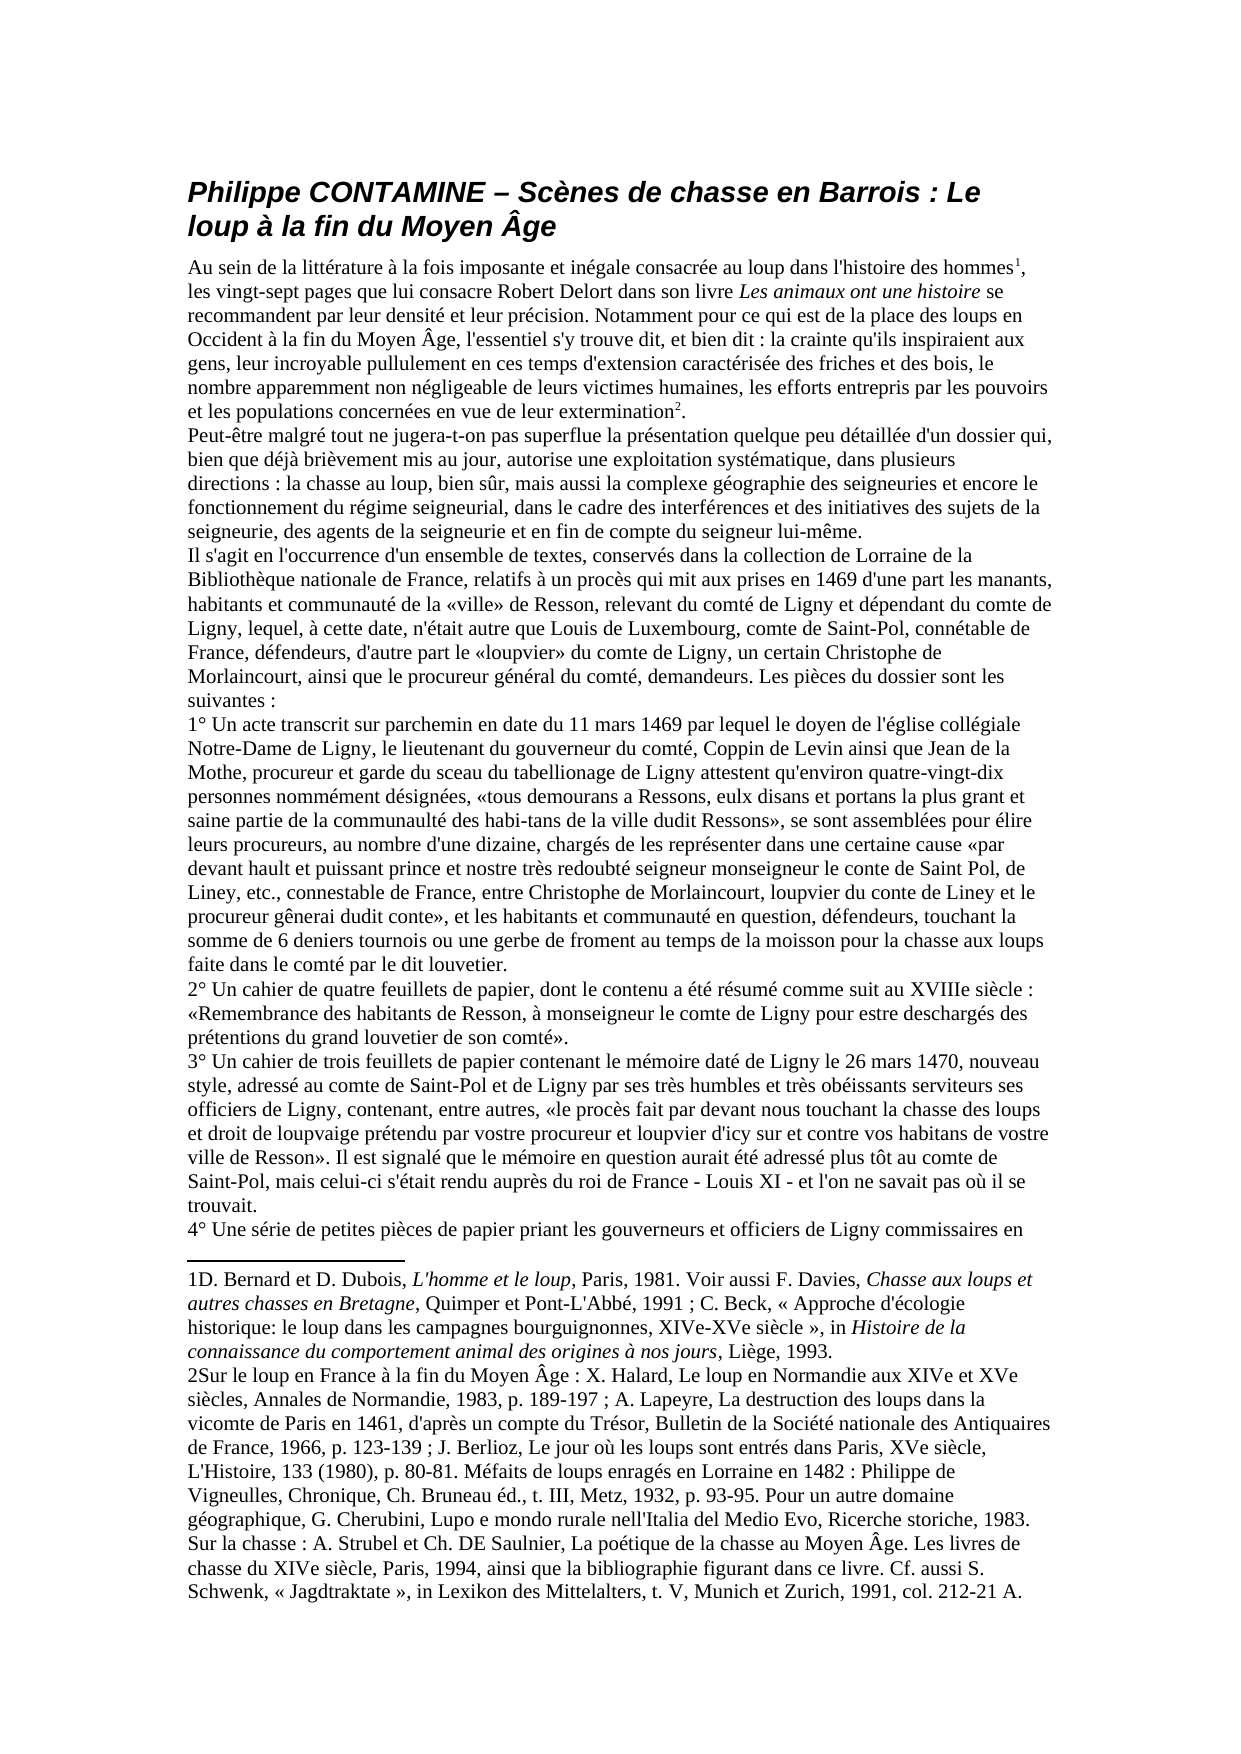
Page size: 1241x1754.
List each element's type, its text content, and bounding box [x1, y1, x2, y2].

text Au sein de la littérature à la fois imposante et inégale consacrée au loup dans l'histoire des hommes, les vingt-sept pages que lui consacre Robert Delort dans son livre Les animaux ont une histoire se recomman­dent par leur densité et leur précision. Notamment pour ce qui est de la place des loups en Occident à la fin du Moyen Âge, l'essentiel s'y trouve dit, et bien dit : la crainte qu'ils inspiraient aux gens, leur incroyable pullulement en ces temps d'extension caractérisée des friches et des bois, le nombre ap­paremment non négligeable de leurs victimes humaines, les efforts entrepris par les pouvoirs et les populations concernées en vue de leur extermination. [187, 254, 1053, 423]
text Sur le loup en France à la fin du Moyen Âge : X. Halard, Le loup en Normandie aux XIVe et XVe siècles, Annales de Normandie, 1983, p. 189-197 ; A. Lapeyre, La destruction des loups dans la vicomte de Paris en 1461, d'après un compte du Trésor, Bulletin de la Société nationale des Antiquaires de France, 1966, p. 123-139 ; J. Berlioz, Le jour où les loups sont entrés dans Paris, XVe siècle, L'Histoire, 133 (1980), p. 80-81. Méfaits de loups enragés en Lorraine en 1482 : Philippe de Vigneulles, Chronique, Ch. Bruneau éd., t. III, Metz, 1932, p. 93-95. Pour un autre domaine géographique, G. Cherubini, Lupo e mondo rurale nell'Italia del Medio Evo, Ricerche storiche, 1983. Sur la chasse : A. Strubel et Ch. DE Saulnier, La poétique de la chasse au Moyen Âge. Les livres de chasse du XIVe siècle, Paris, 1994, ainsi que la bibliographie figurant dans ce livre. Cf. aussi S. Schwenk, « Jagdtraktate », in Lexikon des Mittelalters, t. V, Munich et Zurich, 1991, col. 212-21 A. [187, 1363, 1053, 1603]
text 3° Un cahier de trois feuillets de papier contenant le mémoire daté de Ligny le 26 mars 1470, nouveau style, adressé au comte de Saint-Pol et de Ligny par ses très humbles et très obéissants serviteurs ses officiers de Ligny, contenant, entre autres, «le procès fait par devant nous touchant la chasse des loups et droit de loupvaige prétendu par vostre procureur et loupvier d'icy sur et contre vos habitans de vostre ville de Resson». Il est si­gnalé que le mémoire en question aurait été adressé plus tôt au comte de Saint-Pol, mais celui-ci s'était rendu auprès du roi de France - Louis XI - et l'on ne savait pas où il se trouvait. [187, 1049, 1053, 1217]
text Il s'agit en l'occurrence d'un ensemble de textes, conservés dans la collection de Lorraine de la Bibliothèque nationale de France, relatifs à un procès qui mit aux prises en 1469 d'une part les manants, habitants et com­munauté de la «ville» de Resson, relevant du comté de Ligny et dépendant du comte de Ligny, lequel, à cette date, n'était autre que Louis de Luxem­bourg, comte de Saint-Pol, connétable de France, défendeurs, d'autre part le «loupvier» du comte de Ligny, un certain Christophe de Morlaincourt, ainsi que le procureur général du comté, demandeurs. Les pièces du dossier sont les suivantes : [187, 543, 1053, 712]
subtitle Philippe CONTAMINE – Scènes de chasse en Barrois : Le loup à la fin du Moyen Âge [187, 175, 1053, 242]
text Peut-être malgré tout ne jugera-t-on pas superflue la présentation quelque peu détaillée d'un dossier qui, bien que déjà brièvement mis au jour, autorise une exploitation systématique, dans plusieurs directions : la chasse au loup, bien sûr, mais aussi la complexe géographie des seigneuries et encore le fonctionnement du régime seigneurial, dans le cadre des interfé­rences et des initiatives des sujets de la seigneurie, des agents de la seigneu­rie et en fin de compte du seigneur lui-même. [187, 423, 1053, 543]
text 1° Un acte transcrit sur parchemin en date du 11 mars 1469 par lequel le doyen de l'église collégiale Notre-Dame de Ligny, le lieutenant du gou­verneur du comté, Coppin de Levin ainsi que Jean de la Mothe, procureur et garde du sceau du tabellionage de Ligny attestent qu'environ quatre-vingt-dix personnes nommément désignées, «tous demourans a Ressons, eulx disans et portans la plus grant et saine partie de la communaulté des habi-tans de la ville dudit Ressons», se sont assemblées pour élire leurs procu­reurs, au nombre d'une dizaine, chargés de les représenter dans une certaine cause «par devant hault et puissant prince et nostre très redoubté seigneur monseigneur le conte de Saint Pol, de Liney, etc., connestable de France, entre Christophe de Morlaincourt, loupvier du conte de Liney et le procu­reur gênerai dudit conte», et les habitants et communauté en question, dé­fendeurs, touchant la somme de 6 deniers tournois ou une gerbe de froment au temps de la moisson pour la chasse aux loups faite dans le comté par le dit louvetier. [187, 712, 1053, 976]
text D. Bernard et D. Dubois, L'homme et le loup, Paris, 1981. Voir aussi F. Davies, Chasse aux loups et autres chasses en Bretagne, Quimper et Pont-L'Abbé, 1991 ; C. Beck, « Appro­che d'écologie historique: le loup dans les campagnes bourguignonnes, XIVe-XVe siècle », in Histoire de la connaissance du comportement animal des origines à nos jours, Liège, 1993. [187, 1267, 1053, 1363]
text 4° Une série de petites pièces de papier priant les gouverneurs et offi­ciers de Ligny commissaires en [187, 1217, 1053, 1241]
text 2° Un cahier de quatre feuillets de papier, dont le contenu a été résumé comme suit au XVIIIe siècle : «Remembrance des habitants de Resson, à monseigneur le comte de Ligny pour estre deschargés des préten­tions du grand louvetier de son comté». [187, 976, 1053, 1049]
